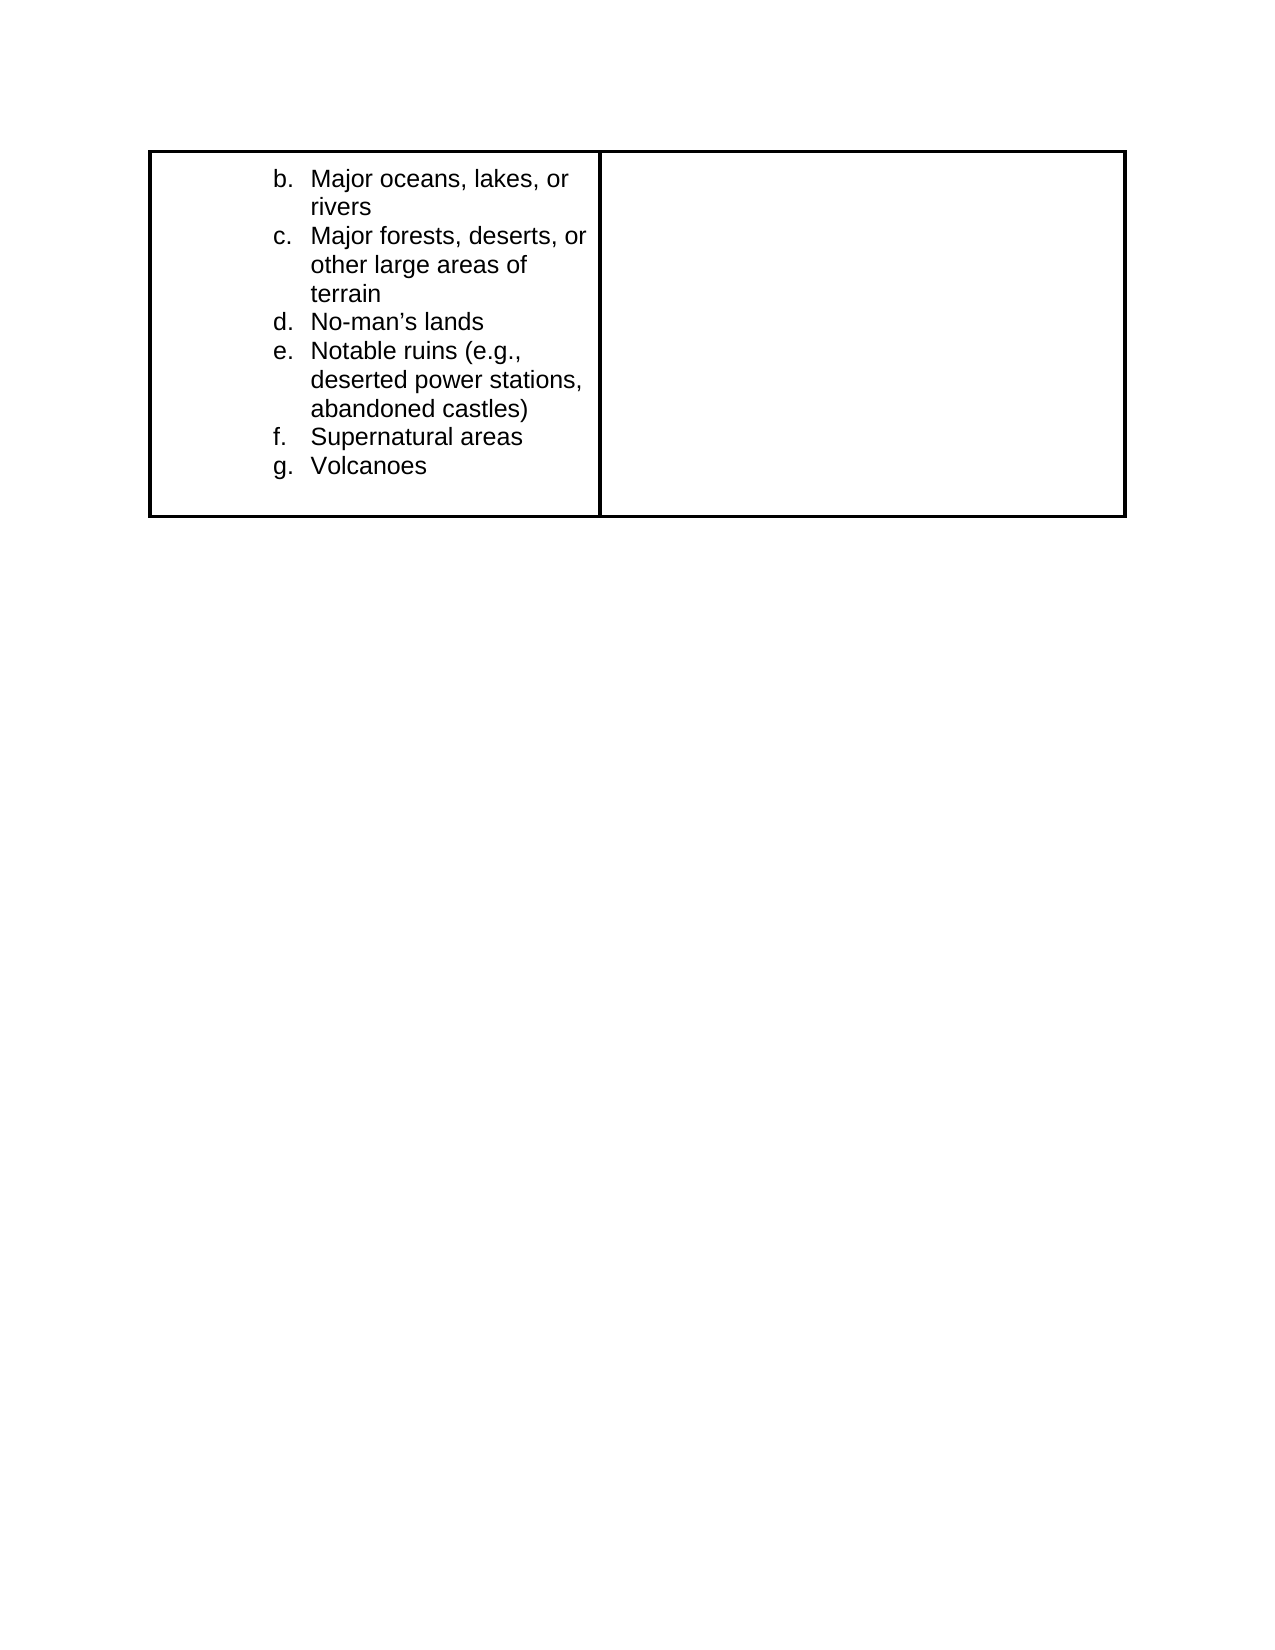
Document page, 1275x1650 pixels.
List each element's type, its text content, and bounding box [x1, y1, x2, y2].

table_cell [602, 153, 1123, 515]
table_cell Major Landmarks Please tell me of any particularly notable landmarks. These may include but are not limited to: Dragons’ lairs Major oceans, lakes, or rivers Major forests, deserts, or other large areas of terrain No-man’s lands Notable ruins (e.g., deserted power stations, abandoned castles) Supernatural areas Volcanoes [152, 153, 598, 515]
